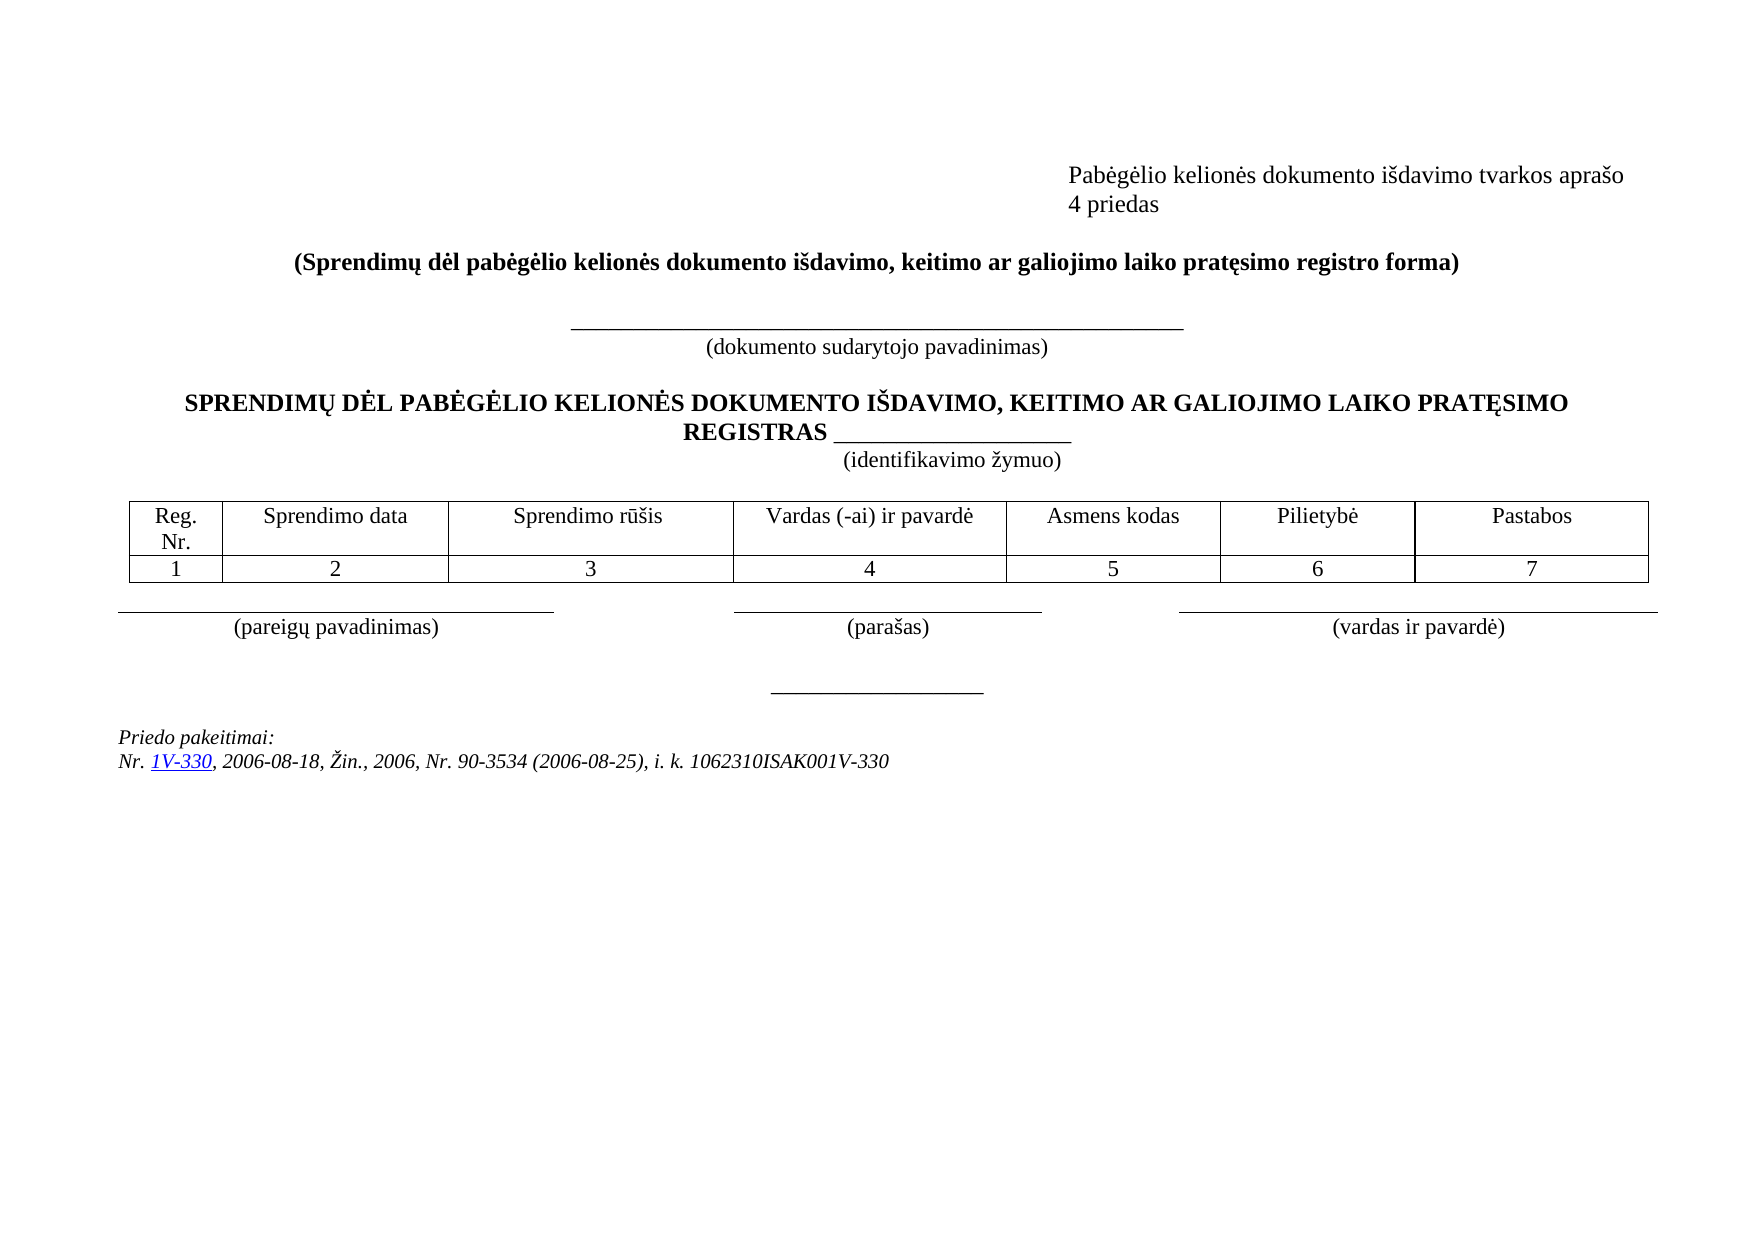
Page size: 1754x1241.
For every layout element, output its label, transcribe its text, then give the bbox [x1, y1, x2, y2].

table_header [554, 612, 734, 639]
text _________________________________________________ [118, 304, 1636, 333]
text SPRENDIMŲ DĖL pabėgėlio kelionės dokumento išdavimo, keitimo ar galiojimo laiko pratęsimo REGISTRAS ___________________ [118, 388, 1636, 446]
text Nr. 1V-330, 2006-08-18, Žin., 2006, Nr. 90-3534 (2006-08-25), i. k. 1062310ISAK001V-330 [118, 749, 1636, 773]
table_cell 6 [1221, 556, 1414, 582]
table_header (parašas) [734, 613, 1042, 639]
table_header Asmens kodas [1007, 502, 1220, 554]
table_header (pareigų pavadinimas) [118, 613, 554, 639]
table_header Pastabos [1416, 502, 1648, 554]
table_header Vardas (-ai) ir pavardė [734, 502, 1006, 554]
table_cell 1 [130, 556, 222, 582]
table_cell 4 [734, 556, 1006, 582]
table_header Reg. Nr. [130, 502, 222, 554]
table_cell 5 [1007, 556, 1220, 582]
text Pabėgėlio kelionės dokumento išdavimo tvarkos aprašo [1068, 161, 1636, 189]
table_cell 2 [223, 556, 448, 582]
table_header Pilietybė [1221, 502, 1414, 554]
text _________________ [118, 668, 1636, 697]
text (dokumento sudarytojo pavadinimas) [118, 333, 1636, 359]
text 4 priedas [1068, 189, 1636, 218]
table_header Sprendimo data [223, 502, 448, 554]
table_cell 7 [1416, 556, 1648, 582]
table_header [1042, 612, 1179, 639]
text (identifikavimo žymuo) [843, 446, 1636, 472]
table_cell 3 [449, 556, 733, 582]
table_header Sprendimo rūšis [449, 502, 733, 554]
text Priedo pakeitimai: [118, 725, 1636, 749]
text (Sprendimų dėl pabėgėlio kelionės dokumento išdavimo, keitimo ar galiojimo laiko pratęsimo registro forma) [118, 247, 1636, 276]
table_header (vardas ir pavardė) [1179, 613, 1658, 639]
